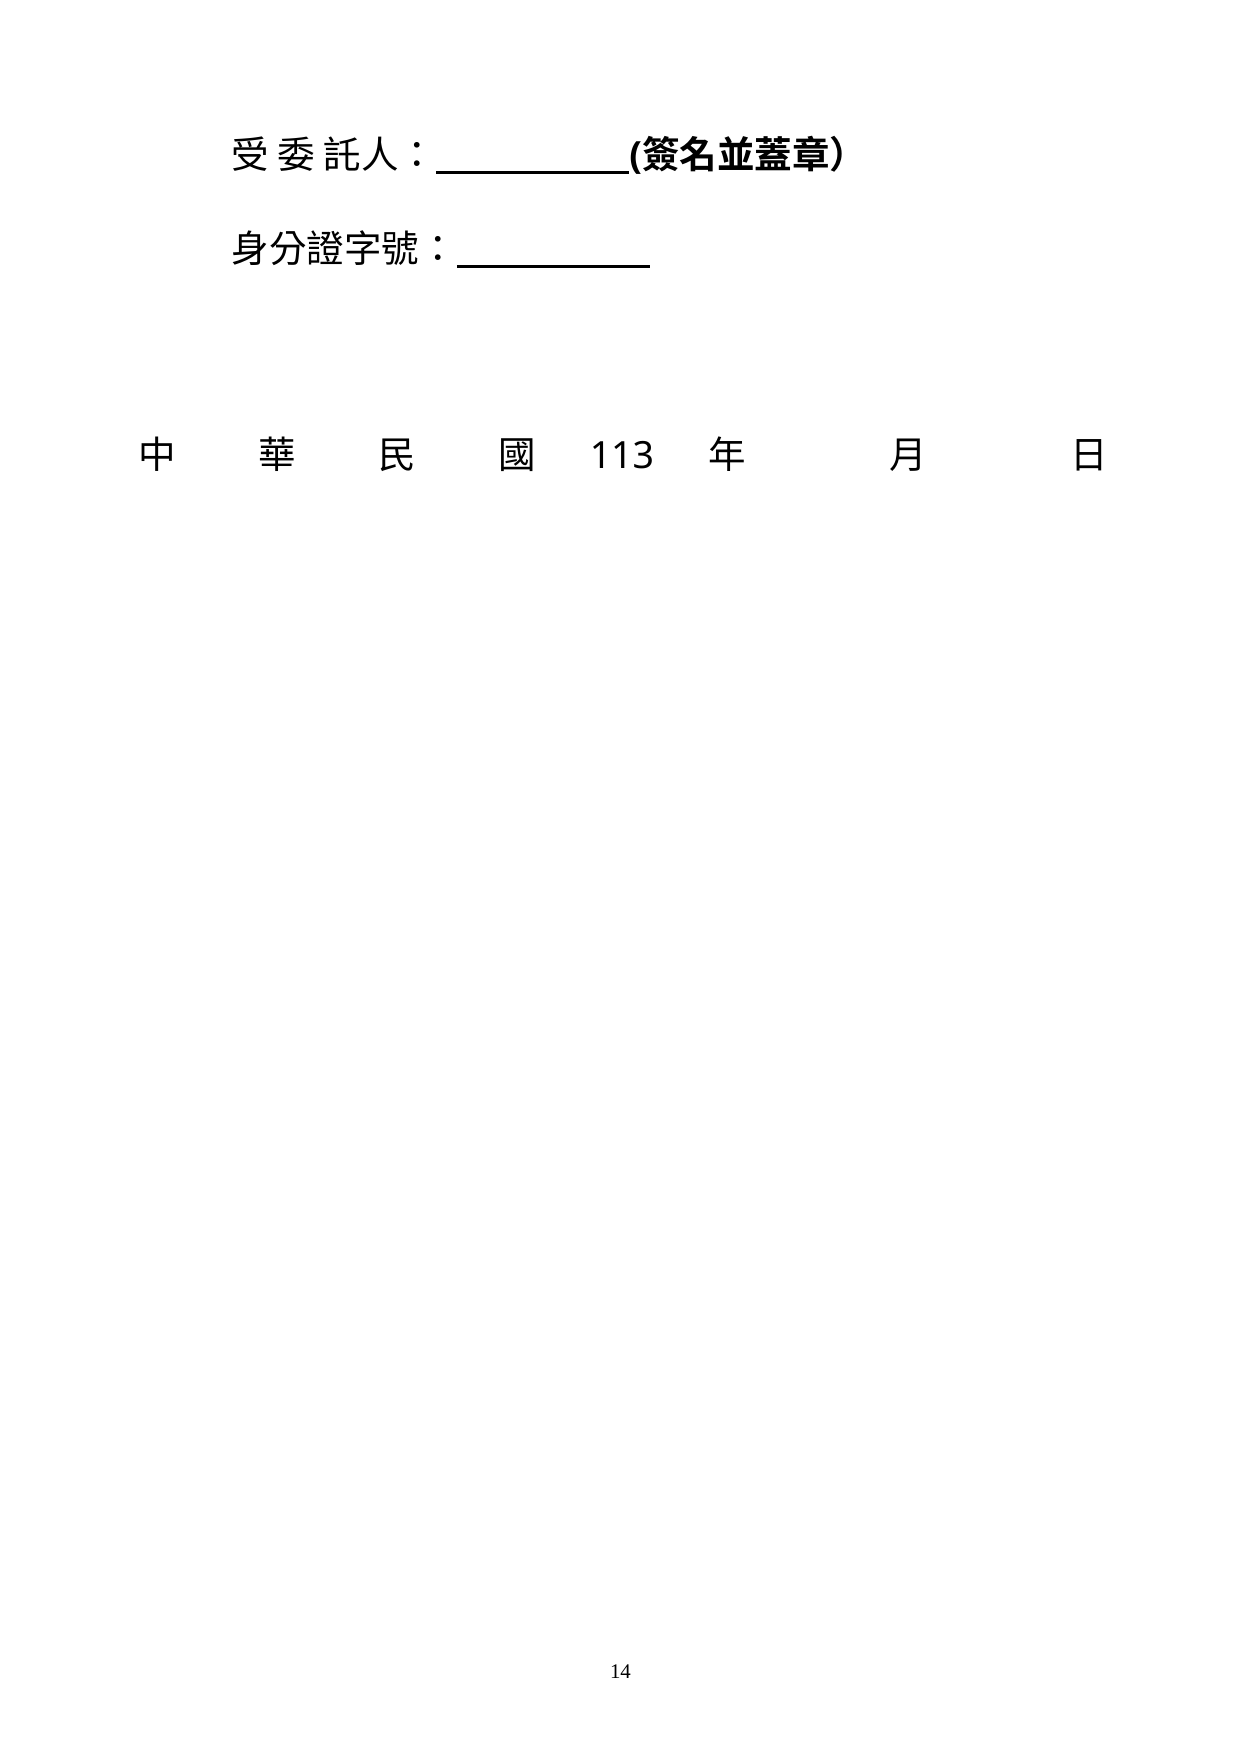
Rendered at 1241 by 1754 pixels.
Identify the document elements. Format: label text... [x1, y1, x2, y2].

text 受 委 託人： (簽名並蓋章） [232, 114, 1140, 189]
text 中 華 民 國 113 年 月 日 [138, 414, 1108, 489]
text 身分證字號： [232, 208, 1140, 283]
